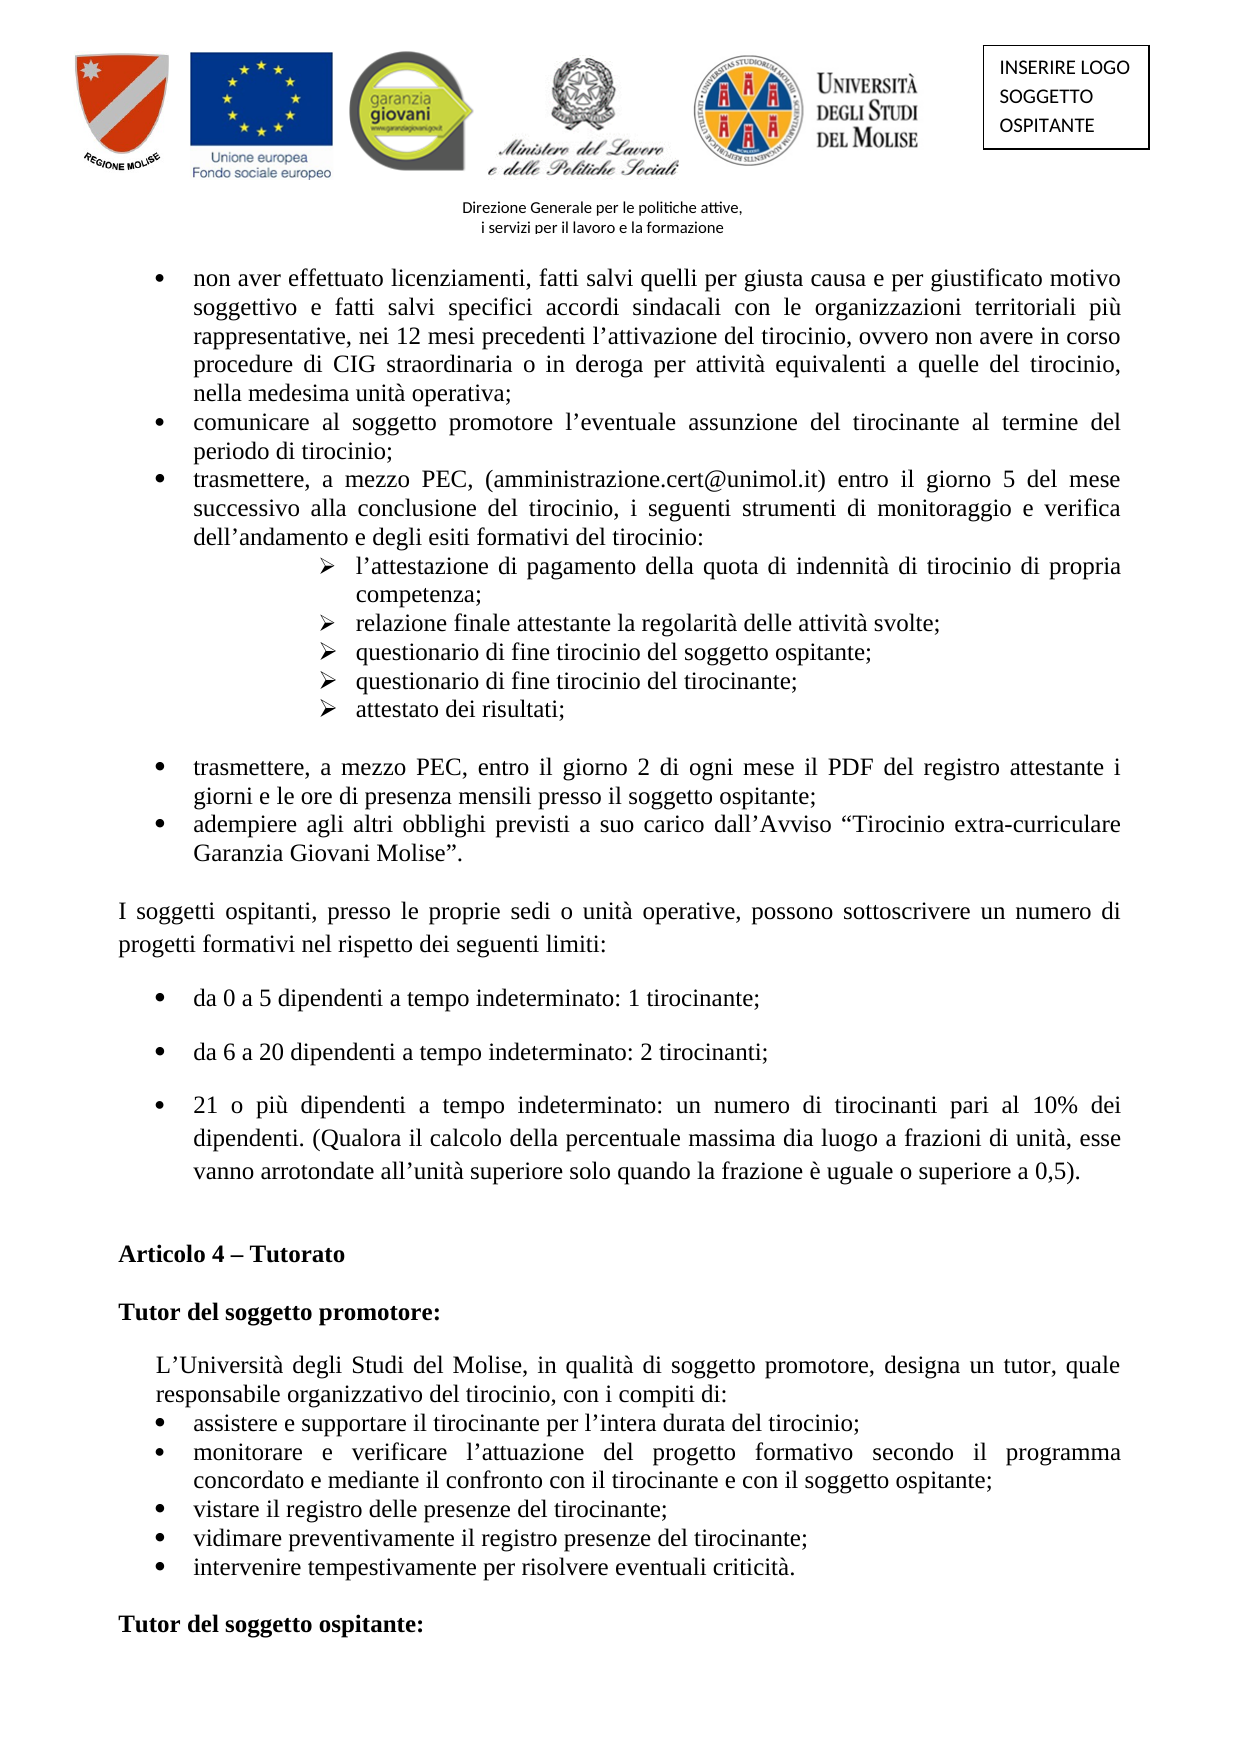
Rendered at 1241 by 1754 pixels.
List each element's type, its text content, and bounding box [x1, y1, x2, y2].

text Tutor del soggetto ospitante: [118, 1609, 1122, 1638]
list da 6 a 20 dipendenti a tempo indeterminato: 2 tirocinanti; [156, 1037, 1122, 1065]
text Tutor del soggetto promotore: [118, 1297, 1122, 1325]
text I soggetti ospitanti, presso le proprie sedi o unità operative, possono sottoscrivere un numero di progetti formativi nel rispetto dei seguenti limiti: [118, 896, 1122, 958]
list relazione finale attestante la regolarità delle attività svolte; [318, 608, 1122, 637]
list questionario di fine tirocinio del tirocinante; [318, 666, 1122, 694]
list vidimare preventivamente il registro presenze del tirocinante; [156, 1523, 1122, 1552]
list attestato dei risultati; [318, 694, 1122, 723]
text Articolo 4 – Tutorato [118, 1239, 1124, 1268]
list 21 o più dipendenti a tempo indeterminato: un numero di tirocinanti pari al 10% dei dipendenti. (Qualora il calcolo della percentuale massima dia luogo a frazioni di unità, esse vanno arrotondate all’unità superiore solo quando la frazione è uguale o superiore a 0,5). [156, 1090, 1122, 1185]
list monitorare e verificare l’attuazione del progetto formativo secondo il programma concordato e mediante il confronto con il tirocinante e con il soggetto ospitante; [156, 1437, 1122, 1494]
list trasmettere, a mezzo PEC, (amministrazione.cert@unimol.it) entro il giorno 5 del mese successivo alla conclusione del tirocinio, i seguenti strumenti di monitoraggio e verifica dell’andamento e degli esiti formativi del tirocinio: [156, 464, 1122, 551]
list assistere e supportare il tirocinante per l’intera durata del tirocinio; [156, 1408, 1122, 1437]
list intervenire tempestivamente per risolvere eventuali criticità. [156, 1552, 1122, 1580]
list l’attestazione di pagamento della quota di indennità di tirocinio di propria competenza; [318, 551, 1122, 608]
list comunicare al soggetto promotore l’eventuale assunzione del tirocinante al termine del periodo di tirocinio; [156, 407, 1122, 464]
list non aver effettuato licenziamenti, fatti salvi quelli per giusta causa e per giustificato motivo soggettivo e fatti salvi specifici accordi sindacali con le organizzazioni territoriali più rappresentative, nei 12 mesi precedenti l’attivazione del tirocinio, ovvero non avere in corso procedure di CIG straordinaria o in deroga per attività equivalenti a quelle del tirocinio, nella medesima unità operativa; [156, 263, 1122, 407]
list da 0 a 5 dipendenti a tempo indeterminato: 1 tirocinante; [156, 983, 1122, 1011]
list trasmettere, a mezzo PEC, entro il giorno 2 di ogni mese il PDF del registro attestante i giorni e le ore di presenza mensili presso il soggetto ospitante; [156, 752, 1122, 809]
list vistare il registro delle presenze del tirocinante; [156, 1494, 1122, 1523]
list questionario di fine tirocinio del soggetto ospitante; [318, 637, 1122, 666]
list adempiere agli altri obblighi previsti a suo carico dall’Avviso “Tirocinio extra-curriculare Garanzia Giovani Molise”. [156, 809, 1122, 867]
text L’Università degli Studi del Molise, in qualità di soggetto promotore, designa un tutor, quale responsabile organizzativo del tirocinio, con i compiti di: [156, 1350, 1122, 1408]
